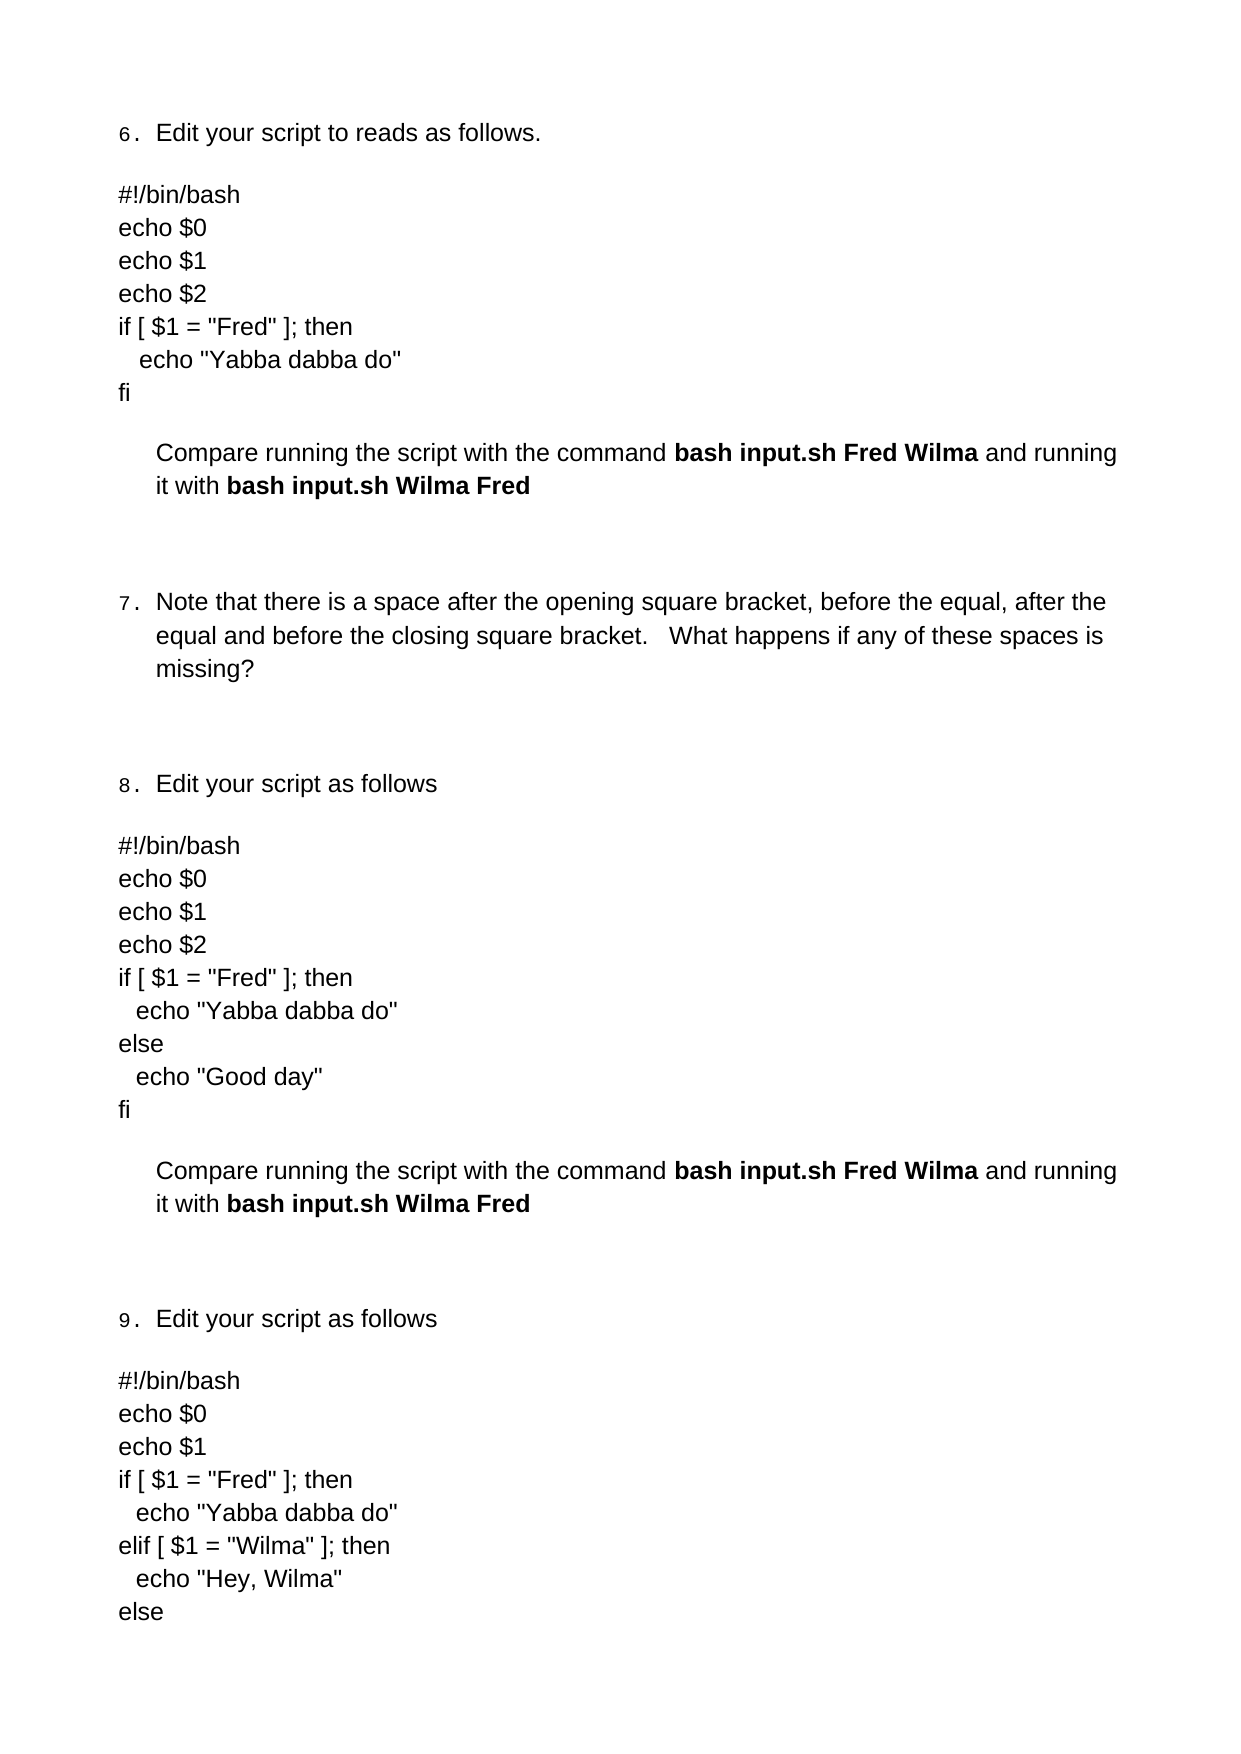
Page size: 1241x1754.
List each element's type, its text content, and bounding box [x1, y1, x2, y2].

text echo $0 [118, 213, 1122, 241]
text else [118, 1029, 1122, 1058]
text fi [118, 378, 1122, 407]
text echo "Yabba dabba do" [118, 996, 1122, 1025]
text Compare running the script with the command bash input.sh Fred Wilma and running it with bash input.sh Wilma Fred [118, 438, 1122, 500]
text echo $0 [118, 1399, 1122, 1427]
text echo $2 [118, 930, 1122, 959]
text echo "Hey, Wilma" [118, 1564, 1122, 1593]
text #!/bin/bash [118, 180, 1122, 208]
text fi [118, 1095, 1122, 1124]
text else [118, 1597, 1122, 1626]
text echo $0 [118, 864, 1122, 893]
text if [ $1 = "Fred" ]; then [118, 312, 1122, 341]
text echo $1 [118, 897, 1122, 926]
list Note that there is a space after the opening square bracket, before the equal, after the equal and before the closing square bracket. What happens if any of these spaces is missing? [118, 587, 1122, 683]
list Edit your script to reads as follows. [118, 118, 1122, 148]
list Edit your script as follows [118, 769, 1122, 799]
list Edit your script as follows [118, 1304, 1122, 1334]
text echo $1 [118, 1432, 1122, 1461]
text if [ $1 = "Fred" ]; then [118, 1465, 1122, 1493]
text elif [ $1 = "Wilma" ]; then [118, 1531, 1122, 1559]
text echo "Yabba dabba do" [118, 1498, 1122, 1527]
text echo "Good day" [118, 1062, 1122, 1091]
text #!/bin/bash [118, 1366, 1122, 1394]
text #!/bin/bash [118, 831, 1122, 860]
text if [ $1 = "Fred" ]; then [118, 963, 1122, 992]
text Compare running the script with the command bash input.sh Fred Wilma and running it with bash input.sh Wilma Fred [118, 1156, 1122, 1217]
text echo $1 [118, 246, 1122, 274]
text echo "Yabba dabba do" [118, 345, 1122, 373]
text echo $2 [118, 279, 1122, 307]
